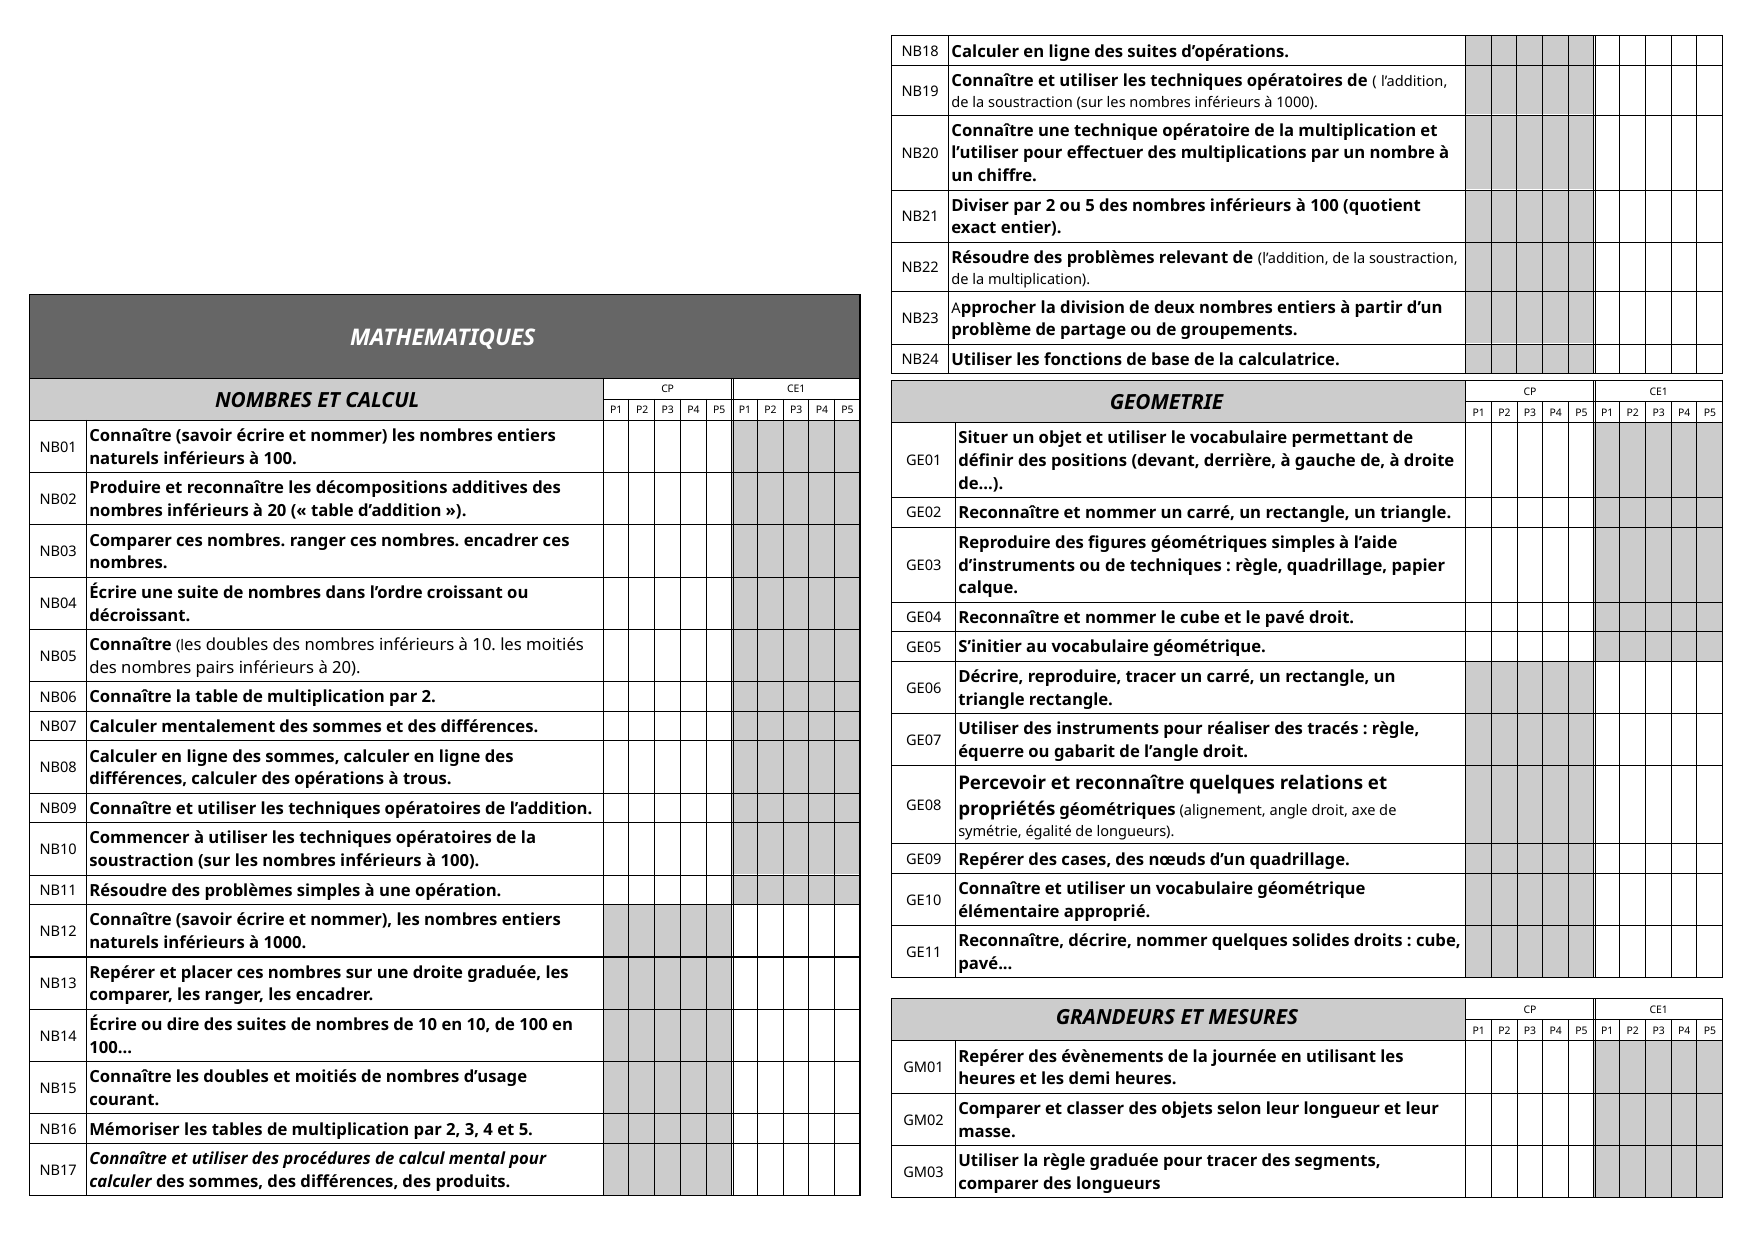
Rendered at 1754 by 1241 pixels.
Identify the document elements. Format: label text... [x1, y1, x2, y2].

table_cell P3 [784, 400, 808, 420]
table_cell [1543, 603, 1568, 631]
table_cell [1518, 714, 1542, 765]
table_cell Comparer et classer des objets selon leur longueur et leur masse. [956, 1094, 1465, 1145]
table_cell [604, 876, 628, 904]
table_cell Connaître une technique opératoire de la multiplication et l’utiliser pour effectuer des multiplications par un nombre à un chiffre. [949, 116, 1465, 189]
table_cell Reconnaître, décrire, nommer quelques solides droits : cube, pavé... [956, 926, 1465, 977]
table_cell [835, 421, 859, 472]
table_cell [734, 794, 757, 822]
table_cell [1518, 1094, 1542, 1145]
table_cell GE10 [892, 874, 955, 925]
table_cell [681, 630, 706, 681]
table_cell [1596, 423, 1619, 497]
table_cell Repérer des évènements de la journée en utilisant les heures et les demi heures. [956, 1041, 1465, 1093]
table_cell [1466, 498, 1491, 527]
table_cell Reproduire des figures géométriques simples à l’aide d’instruments ou de techniques : règle, quadrillage, papier calque. [956, 528, 1465, 602]
table_cell [1569, 292, 1593, 343]
table_cell [629, 1114, 654, 1143]
table_cell Calculer en ligne des sommes, calculer en ligne des différences, calculer des opérations à trous. [87, 741, 603, 793]
table_cell NB08 [30, 741, 86, 793]
table_cell [1620, 844, 1645, 873]
table_cell [758, 578, 783, 629]
table_cell [1492, 632, 1517, 661]
table_cell [1596, 191, 1619, 242]
table_cell [681, 823, 706, 874]
table_cell NB18 [892, 36, 948, 65]
table_cell NB05 [30, 630, 86, 681]
table_cell [1672, 498, 1696, 527]
table_cell [1569, 766, 1593, 843]
table_cell P1 [1596, 1020, 1619, 1040]
table_cell [1646, 766, 1671, 843]
table_cell [1466, 191, 1491, 242]
table_cell [1466, 292, 1491, 343]
table_cell [1569, 874, 1593, 925]
table_cell [835, 958, 859, 1009]
table_cell [1697, 345, 1722, 373]
table_cell [629, 630, 654, 681]
table_cell [1492, 844, 1517, 873]
table_cell [655, 1114, 680, 1143]
table_cell [629, 741, 654, 793]
table_cell [681, 741, 706, 793]
table_cell [655, 473, 680, 524]
table_cell [784, 823, 808, 874]
table_cell [604, 1144, 628, 1195]
table_cell [1569, 1146, 1593, 1197]
table_cell NB23 [892, 292, 948, 343]
table_cell P5 [1697, 1020, 1722, 1040]
table_cell [734, 1010, 757, 1061]
table_cell [809, 1114, 834, 1143]
table_cell [1672, 345, 1696, 373]
table_cell [809, 682, 834, 711]
table_cell [1543, 766, 1568, 843]
table_cell [655, 421, 680, 472]
table_cell [1646, 1146, 1671, 1197]
table_cell [784, 630, 808, 681]
table_cell [707, 1114, 731, 1143]
table_cell [1569, 1094, 1593, 1145]
table_cell [1518, 874, 1542, 925]
table_cell [1492, 1146, 1517, 1197]
table_cell [809, 1010, 834, 1061]
table_cell [629, 958, 654, 1009]
table_cell [1569, 926, 1593, 977]
table_cell P3 [1646, 1020, 1671, 1040]
table_cell [1646, 528, 1671, 602]
table_cell [655, 525, 680, 577]
table_cell [1672, 844, 1696, 873]
table_cell [604, 682, 628, 711]
table_cell [1466, 766, 1491, 843]
table_cell Situer un objet et utiliser le vocabulaire permettant de définir des positions (devant, derrière, à gauche de, à droite de…). [956, 423, 1465, 497]
table_cell Connaître (les doubles des nombres inférieurs à 10. les moitiés des nombres pairs inférieurs à 20). [87, 630, 603, 681]
table_cell NB24 [892, 345, 948, 373]
table_cell [1646, 844, 1671, 873]
table_cell [1492, 528, 1517, 602]
table_cell [707, 421, 731, 472]
table_cell [1646, 662, 1671, 713]
table_cell [734, 905, 757, 956]
table_cell [1466, 632, 1491, 661]
table_cell [784, 1010, 808, 1061]
table_cell [784, 1062, 808, 1113]
table_header CE1 [1596, 381, 1722, 401]
table_cell [734, 473, 757, 524]
table_cell [1543, 844, 1568, 873]
table_cell P3 [655, 400, 680, 420]
table_cell [835, 876, 859, 904]
table_cell [1492, 766, 1517, 843]
table_cell [1492, 662, 1517, 713]
table_header MATHEMATIQUES [30, 295, 859, 378]
table_cell [1620, 1146, 1645, 1197]
table_cell [655, 578, 680, 629]
table_cell [1646, 926, 1671, 977]
table_cell [1569, 243, 1593, 291]
table_cell [1492, 874, 1517, 925]
table_cell [604, 421, 628, 472]
table_cell [734, 421, 757, 472]
table_cell [809, 578, 834, 629]
table_cell [655, 712, 680, 740]
table_cell Approcher la division de deux nombres entiers à partir d’un problème de partage ou de groupements. [949, 292, 1465, 343]
table_cell [1596, 603, 1619, 631]
table_cell [1517, 116, 1542, 189]
table_cell [1492, 926, 1517, 977]
table_cell [1596, 36, 1619, 65]
table_cell [604, 712, 628, 740]
table_cell [1620, 1094, 1645, 1145]
table_cell Calculer mentalement des sommes et des différences. [87, 712, 603, 740]
table_cell [758, 905, 783, 956]
table_cell P5 [1569, 402, 1593, 422]
table_cell CP [604, 379, 731, 399]
table_cell [604, 1010, 628, 1061]
table_cell [629, 525, 654, 577]
table_cell [1596, 844, 1619, 873]
table_cell Connaître et utiliser un vocabulaire géométrique élémentaire approprié. [956, 874, 1465, 925]
table_cell [681, 525, 706, 577]
table_cell [1569, 423, 1593, 497]
table_cell [1543, 528, 1568, 602]
table_cell P3 [1518, 1020, 1542, 1040]
table_cell NB15 [30, 1062, 86, 1113]
table_cell [1697, 116, 1722, 189]
table_cell [734, 630, 757, 681]
table_cell [1543, 498, 1568, 527]
table_cell [1672, 292, 1696, 343]
table_cell [758, 794, 783, 822]
table_cell Connaître la table de multiplication par 2. [87, 682, 603, 711]
table_cell NB14 [30, 1010, 86, 1061]
table_cell [809, 1144, 834, 1195]
table_cell [1697, 36, 1722, 65]
table_cell [1569, 844, 1593, 873]
table_cell [1697, 1094, 1722, 1145]
table_cell Repérer des cases, des nœuds d’un quadrillage. [956, 844, 1465, 873]
table_cell [1569, 191, 1593, 242]
table_cell [1596, 292, 1619, 343]
table_cell Connaître et utiliser les techniques opératoires de ( l’addition, de la soustraction (sur les nombres inférieurs à 1000). [949, 66, 1465, 114]
table_cell [1492, 714, 1517, 765]
table_cell [707, 794, 731, 822]
table_cell NB12 [30, 905, 86, 956]
table_cell [1543, 714, 1568, 765]
table_cell [707, 1062, 731, 1113]
table_cell [1646, 66, 1671, 114]
table_cell NB22 [892, 243, 948, 291]
table_cell [681, 1062, 706, 1113]
table_cell [835, 1144, 859, 1195]
table_cell [629, 578, 654, 629]
table_cell [1646, 243, 1671, 291]
table_cell [1672, 926, 1696, 977]
table_cell Utiliser des instruments pour réaliser des tracés : règle, équerre ou gabarit de l’angle droit. [956, 714, 1465, 765]
table_cell [1596, 66, 1619, 114]
table_cell [1518, 662, 1542, 713]
table_cell [1672, 528, 1696, 602]
table_cell [758, 682, 783, 711]
table_cell [707, 876, 731, 904]
table_cell P4 [809, 400, 834, 420]
table_cell [604, 1062, 628, 1113]
table_cell [629, 1062, 654, 1113]
table_cell [707, 958, 731, 1009]
table_cell [655, 682, 680, 711]
table_cell [1672, 191, 1696, 242]
table_cell [1569, 662, 1593, 713]
table_cell [809, 876, 834, 904]
table_cell [655, 1062, 680, 1113]
table_cell [1646, 498, 1671, 527]
table_cell GE04 [892, 603, 955, 631]
table_cell [604, 794, 628, 822]
table_cell Connaître et utiliser les techniques opératoires de l’addition. [87, 794, 603, 822]
table_cell [835, 630, 859, 681]
table_cell [1697, 714, 1722, 765]
table_cell [835, 1010, 859, 1061]
table_cell [1543, 116, 1568, 189]
table_cell GE02 [892, 498, 955, 527]
table_cell [681, 682, 706, 711]
table_cell NB04 [30, 578, 86, 629]
table_cell P1 [1466, 402, 1491, 422]
table_cell [1620, 874, 1645, 925]
table_cell [1646, 632, 1671, 661]
table_cell [1672, 874, 1696, 925]
table_cell [1517, 345, 1542, 373]
table_cell [1672, 66, 1696, 114]
table_cell [1466, 243, 1491, 291]
table_cell CE1 [734, 379, 859, 399]
table_cell [1620, 345, 1645, 373]
table_cell [758, 421, 783, 472]
table_cell P2 [1620, 402, 1645, 422]
table_cell [734, 741, 757, 793]
table_cell [835, 712, 859, 740]
table_header CE1 [1596, 999, 1722, 1019]
table_cell [1697, 1146, 1722, 1197]
table_cell [734, 958, 757, 1009]
table_cell [707, 578, 731, 629]
table_cell [1697, 766, 1722, 843]
table_cell [707, 630, 731, 681]
table_cell [1697, 844, 1722, 873]
table_cell Commencer à utiliser les techniques opératoires de la soustraction (sur les nombres inférieurs à 100). [87, 823, 603, 874]
table_cell [1543, 874, 1568, 925]
table_cell [835, 1114, 859, 1143]
table_cell Calculer en ligne des suites d’opérations. [949, 36, 1465, 65]
table_cell NB17 [30, 1144, 86, 1195]
table_cell [655, 741, 680, 793]
table_cell [1466, 1041, 1491, 1093]
table_cell P5 [707, 400, 731, 420]
table_cell [1517, 292, 1542, 343]
table_cell [1596, 662, 1619, 713]
table_cell [707, 682, 731, 711]
table_cell [758, 630, 783, 681]
table_cell GE05 [892, 632, 955, 661]
table_cell [758, 741, 783, 793]
table_cell [1466, 714, 1491, 765]
table_cell [1466, 844, 1491, 873]
table_cell [707, 823, 731, 874]
table_cell NB19 [892, 66, 948, 114]
table_cell [809, 712, 834, 740]
table_cell Reconnaître et nommer un carré, un rectangle, un triangle. [956, 498, 1465, 527]
table_cell [1646, 345, 1671, 373]
table_cell [758, 1062, 783, 1113]
table_cell Résoudre des problèmes relevant de (l’addition, de la soustraction, de la multiplication). [949, 243, 1465, 291]
table_cell [758, 1144, 783, 1195]
table_cell [809, 525, 834, 577]
table_cell [1569, 116, 1593, 189]
table_cell Mémoriser les tables de multiplication par 2, 3, 4 et 5. [87, 1114, 603, 1143]
table_cell [734, 1144, 757, 1195]
table_cell [1492, 603, 1517, 631]
table_cell [784, 712, 808, 740]
table_cell P1 [1466, 1020, 1491, 1040]
table_cell GM03 [892, 1146, 955, 1197]
table_cell [1517, 66, 1542, 114]
table_cell [835, 525, 859, 577]
table_cell NB11 [30, 876, 86, 904]
table_cell GE09 [892, 844, 955, 873]
table_cell [655, 823, 680, 874]
table_cell Écrire ou dire des suites de nombres de 10 en 10, de 100 en 100... [87, 1010, 603, 1061]
table_cell [681, 958, 706, 1009]
table_cell [707, 712, 731, 740]
table_cell [784, 578, 808, 629]
table_cell [1697, 874, 1722, 925]
table_cell [1620, 528, 1645, 602]
table_header GRANDEURS ET MESURES [892, 999, 1465, 1040]
table_cell Utiliser la règle graduée pour tracer des segments, comparer des longueurs [956, 1146, 1465, 1197]
table_cell [835, 905, 859, 956]
table_cell [809, 823, 834, 874]
table_cell Repérer et placer ces nombres sur une droite graduée, les comparer, les ranger, les encadrer. [87, 958, 603, 1009]
table_cell [1569, 36, 1593, 65]
table_cell [1672, 1146, 1696, 1197]
table_cell P1 [1596, 402, 1619, 422]
table_cell [604, 1114, 628, 1143]
table_cell [604, 525, 628, 577]
table_cell [1596, 528, 1619, 602]
table_cell [1466, 874, 1491, 925]
table_cell [1543, 345, 1568, 373]
table_cell [1466, 423, 1491, 497]
table_cell [1596, 243, 1619, 291]
table_cell [1620, 662, 1645, 713]
table_cell [784, 525, 808, 577]
table_cell [1517, 243, 1542, 291]
table_cell [604, 823, 628, 874]
table_cell [835, 823, 859, 874]
table_cell [1569, 498, 1593, 527]
table_cell P2 [1620, 1020, 1645, 1040]
table_cell [1518, 528, 1542, 602]
table_cell GM02 [892, 1094, 955, 1145]
table_cell P2 [1492, 1020, 1517, 1040]
table_cell [1543, 423, 1568, 497]
table_cell [1543, 66, 1568, 114]
table_cell [1596, 926, 1619, 977]
table_cell [1596, 1146, 1619, 1197]
table_cell P3 [1646, 402, 1671, 422]
table_cell [1466, 1146, 1491, 1197]
table_cell [1466, 66, 1491, 114]
table_header CP [1466, 999, 1593, 1019]
table_cell [784, 958, 808, 1009]
table_cell [809, 630, 834, 681]
table_cell [681, 1114, 706, 1143]
table_cell [1620, 292, 1645, 343]
table_cell NB10 [30, 823, 86, 874]
table_cell [1697, 632, 1722, 661]
table_cell Connaître les doubles et moitiés de nombres d’usage courant. [87, 1062, 603, 1113]
table_cell [784, 876, 808, 904]
table_cell NB01 [30, 421, 86, 472]
table_cell [1466, 116, 1491, 189]
table_cell Produire et reconnaître les décompositions additives des nombres inférieurs à 20 (« table d’addition »). [87, 473, 603, 524]
table_cell [784, 682, 808, 711]
table_cell [681, 876, 706, 904]
table_cell Diviser par 2 ou 5 des nombres inférieurs à 100 (quotient exact entier). [949, 191, 1465, 242]
table_cell [1620, 766, 1645, 843]
table_cell [1620, 498, 1645, 527]
table_cell [1518, 1041, 1542, 1093]
table_cell [1672, 1041, 1696, 1093]
table_cell [1620, 926, 1645, 977]
table_cell Résoudre des problèmes simples à une opération. [87, 876, 603, 904]
table_cell NB06 [30, 682, 86, 711]
table_cell [655, 958, 680, 1009]
table_cell [734, 578, 757, 629]
table_cell [1646, 874, 1671, 925]
table_cell [1518, 423, 1542, 497]
table_cell [809, 1062, 834, 1113]
table_cell [629, 421, 654, 472]
table_cell [1492, 36, 1516, 65]
table_cell P5 [1569, 1020, 1593, 1040]
table_cell [1569, 1041, 1593, 1093]
table_cell [1596, 1094, 1619, 1145]
table_cell [1697, 292, 1722, 343]
table_cell P4 [1672, 402, 1696, 422]
table_cell [1620, 66, 1645, 114]
table_cell [734, 1062, 757, 1113]
table_cell [835, 1062, 859, 1113]
table_cell P3 [1518, 402, 1542, 422]
table_cell [629, 473, 654, 524]
table_cell [1672, 423, 1696, 497]
table_cell [1672, 714, 1696, 765]
table_cell [758, 876, 783, 904]
table_cell [1518, 844, 1542, 873]
table_cell [784, 1114, 808, 1143]
table_cell Connaître et utiliser des procédures de calcul mental pour calculer des sommes, des différences, des produits. [87, 1144, 603, 1195]
table_cell [1466, 662, 1491, 713]
table_header GEOMETRIE [892, 381, 1465, 422]
table_cell Décrire, reproduire, tracer un carré, un rectangle, un triangle rectangle. [956, 662, 1465, 713]
table_cell [1543, 662, 1568, 713]
table_cell [1697, 243, 1722, 291]
table_cell [835, 794, 859, 822]
table_cell [758, 1010, 783, 1061]
table_cell [1596, 498, 1619, 527]
table_cell [734, 525, 757, 577]
table_cell NB02 [30, 473, 86, 524]
table_cell [707, 741, 731, 793]
table_cell [1646, 36, 1671, 65]
table_cell [1672, 116, 1696, 189]
table_cell [1466, 603, 1491, 631]
table_cell [1620, 1041, 1645, 1093]
table_cell [707, 525, 731, 577]
table_cell [681, 905, 706, 956]
table_cell [1492, 116, 1516, 189]
table_cell [1620, 243, 1645, 291]
table_cell NB13 [30, 958, 86, 1009]
table_cell [629, 823, 654, 874]
table_cell Connaître (savoir écrire et nommer), les nombres entiers naturels inférieurs à 1000. [87, 905, 603, 956]
table_cell GE03 [892, 528, 955, 602]
table_cell [1492, 66, 1516, 114]
table_cell [1543, 36, 1568, 65]
table_cell [1517, 191, 1542, 242]
table_cell [1543, 1146, 1568, 1197]
table_cell [1518, 498, 1542, 527]
table_cell [1596, 874, 1619, 925]
table_cell [1569, 345, 1593, 373]
table_cell [1518, 603, 1542, 631]
table_cell P1 [734, 400, 757, 420]
table_cell [604, 473, 628, 524]
table_cell [1620, 36, 1645, 65]
table_cell [1543, 1094, 1568, 1145]
table_cell [1646, 116, 1671, 189]
table_cell [734, 823, 757, 874]
table_cell [1518, 926, 1542, 977]
table_cell [734, 876, 757, 904]
table_cell [1697, 528, 1722, 602]
table_cell [1672, 632, 1696, 661]
table_cell [1569, 528, 1593, 602]
table_cell P5 [1697, 402, 1722, 422]
table_cell [734, 682, 757, 711]
table_cell [604, 958, 628, 1009]
table_cell [1492, 498, 1517, 527]
table_cell [1697, 662, 1722, 713]
table_cell [681, 794, 706, 822]
table_cell Reconnaître et nommer le cube et le pavé droit. [956, 603, 1465, 631]
table_cell [1620, 714, 1645, 765]
table_cell [1596, 345, 1619, 373]
table_cell [1492, 292, 1516, 343]
table_cell [1672, 766, 1696, 843]
table_cell [1646, 423, 1671, 497]
table_cell [1492, 243, 1516, 291]
table_cell [758, 1114, 783, 1143]
table_cell [1543, 926, 1568, 977]
table_cell [629, 905, 654, 956]
table_header CP [1466, 381, 1593, 401]
table_cell [758, 712, 783, 740]
table_cell [681, 578, 706, 629]
table_cell [1596, 1041, 1619, 1093]
table_cell [835, 473, 859, 524]
table_cell [758, 823, 783, 874]
table_cell GE07 [892, 714, 955, 765]
table_cell [681, 1144, 706, 1195]
table_cell [655, 1010, 680, 1061]
table_cell [809, 473, 834, 524]
table_cell [758, 958, 783, 1009]
table_cell [1697, 603, 1722, 631]
table_cell GM01 [892, 1041, 955, 1093]
table_cell NB20 [892, 116, 948, 189]
table_cell [629, 794, 654, 822]
table_cell P4 [1543, 402, 1568, 422]
table_cell Écrire une suite de nombres dans l’ordre croissant ou décroissant. [87, 578, 603, 629]
table_cell [681, 473, 706, 524]
table_cell [1492, 1094, 1517, 1145]
table_cell [1518, 766, 1542, 843]
table_cell [1569, 714, 1593, 765]
table_cell [1697, 498, 1722, 527]
table_cell Connaître (savoir écrire et nommer) les nombres entiers naturels inférieurs à 100. [87, 421, 603, 472]
table_cell [1492, 423, 1517, 497]
table_cell Comparer ces nombres. ranger ces nombres. encadrer ces nombres. [87, 525, 603, 577]
table_cell P5 [835, 400, 859, 420]
table_cell [1646, 191, 1671, 242]
table_cell [1466, 345, 1491, 373]
table_cell [1620, 423, 1645, 497]
table_cell [1672, 36, 1696, 65]
table_cell [604, 905, 628, 956]
table_cell [604, 578, 628, 629]
table_cell [1620, 116, 1645, 189]
table_cell [734, 712, 757, 740]
table_cell [1569, 632, 1593, 661]
table_cell [835, 741, 859, 793]
table_cell [784, 741, 808, 793]
table_cell [809, 421, 834, 472]
table_cell NB16 [30, 1114, 86, 1143]
table_cell [784, 905, 808, 956]
table_cell [1492, 345, 1516, 373]
table_cell [629, 712, 654, 740]
table_cell [707, 905, 731, 956]
table_cell [629, 1144, 654, 1195]
table_cell P4 [1672, 1020, 1696, 1040]
table_cell [835, 682, 859, 711]
table_cell [1620, 603, 1645, 631]
table_cell [1543, 191, 1568, 242]
table_cell [681, 421, 706, 472]
table_cell [1543, 292, 1568, 343]
table_cell [784, 1144, 808, 1195]
table_cell [1492, 191, 1516, 242]
table_cell [758, 473, 783, 524]
table_cell [1543, 243, 1568, 291]
table_cell [784, 421, 808, 472]
table_cell NOMBRES ET CALCUL [30, 379, 603, 420]
table_cell P2 [629, 400, 654, 420]
table_cell [707, 473, 731, 524]
table_cell [1672, 243, 1696, 291]
table_cell [835, 578, 859, 629]
table_cell NB03 [30, 525, 86, 577]
table_cell [809, 958, 834, 1009]
table_cell [707, 1144, 731, 1195]
table_cell [784, 794, 808, 822]
table_cell [604, 741, 628, 793]
table_cell GE11 [892, 926, 955, 977]
table_cell [1697, 191, 1722, 242]
table_cell [604, 630, 628, 681]
table_cell [1672, 603, 1696, 631]
table_cell P4 [1543, 1020, 1568, 1040]
table_cell [734, 1114, 757, 1143]
table_cell Percevoir et reconnaître quelques relations et propriétés géométriques (alignement, angle droit, axe de symétrie, égalité de longueurs). [956, 766, 1465, 843]
table_cell [1596, 632, 1619, 661]
table_cell [1596, 714, 1619, 765]
table_cell [629, 1010, 654, 1061]
table_cell [1646, 1041, 1671, 1093]
table_cell [1697, 926, 1722, 977]
table_cell [1646, 292, 1671, 343]
table_cell [1697, 66, 1722, 114]
table_cell [1466, 1094, 1491, 1145]
table_cell [1518, 632, 1542, 661]
table_cell [1569, 66, 1593, 114]
table_cell P2 [1492, 402, 1517, 422]
table_cell [1646, 1094, 1671, 1145]
table_cell [1672, 662, 1696, 713]
table_cell [809, 905, 834, 956]
table_cell [655, 876, 680, 904]
table_cell [655, 1144, 680, 1195]
table_cell [1646, 603, 1671, 631]
table_cell [809, 741, 834, 793]
table_cell [1596, 766, 1619, 843]
table_cell [1596, 116, 1619, 189]
table_cell [655, 905, 680, 956]
table_cell [1543, 1041, 1568, 1093]
table_cell GE06 [892, 662, 955, 713]
table_cell [681, 1010, 706, 1061]
table_cell P1 [604, 400, 628, 420]
table_cell Utiliser les fonctions de base de la calculatrice. [949, 345, 1465, 373]
table_cell [681, 712, 706, 740]
table_cell NB21 [892, 191, 948, 242]
table_cell [1466, 926, 1491, 977]
table_cell [1466, 528, 1491, 602]
table_cell [1697, 1041, 1722, 1093]
table_cell [1646, 714, 1671, 765]
table_cell [655, 630, 680, 681]
table_cell [629, 682, 654, 711]
table_cell [1466, 36, 1491, 65]
table_cell [1518, 1146, 1542, 1197]
table_cell P2 [758, 400, 783, 420]
table_cell [1697, 423, 1722, 497]
table_cell NB07 [30, 712, 86, 740]
table_cell [1620, 632, 1645, 661]
table_cell [655, 794, 680, 822]
table_cell NB09 [30, 794, 86, 822]
table_cell [707, 1010, 731, 1061]
table_cell [758, 525, 783, 577]
table_cell [1620, 191, 1645, 242]
table_cell [784, 473, 808, 524]
table_cell P4 [681, 400, 706, 420]
table_cell [1569, 603, 1593, 631]
table_cell GE01 [892, 423, 955, 497]
table_cell [1672, 1094, 1696, 1145]
table_cell [1492, 1041, 1517, 1093]
table_cell [1543, 632, 1568, 661]
table_cell GE08 [892, 766, 955, 843]
table_cell [809, 794, 834, 822]
table_cell S’initier au vocabulaire géométrique. [956, 632, 1465, 661]
table_cell [629, 876, 654, 904]
table_cell [1517, 36, 1542, 65]
